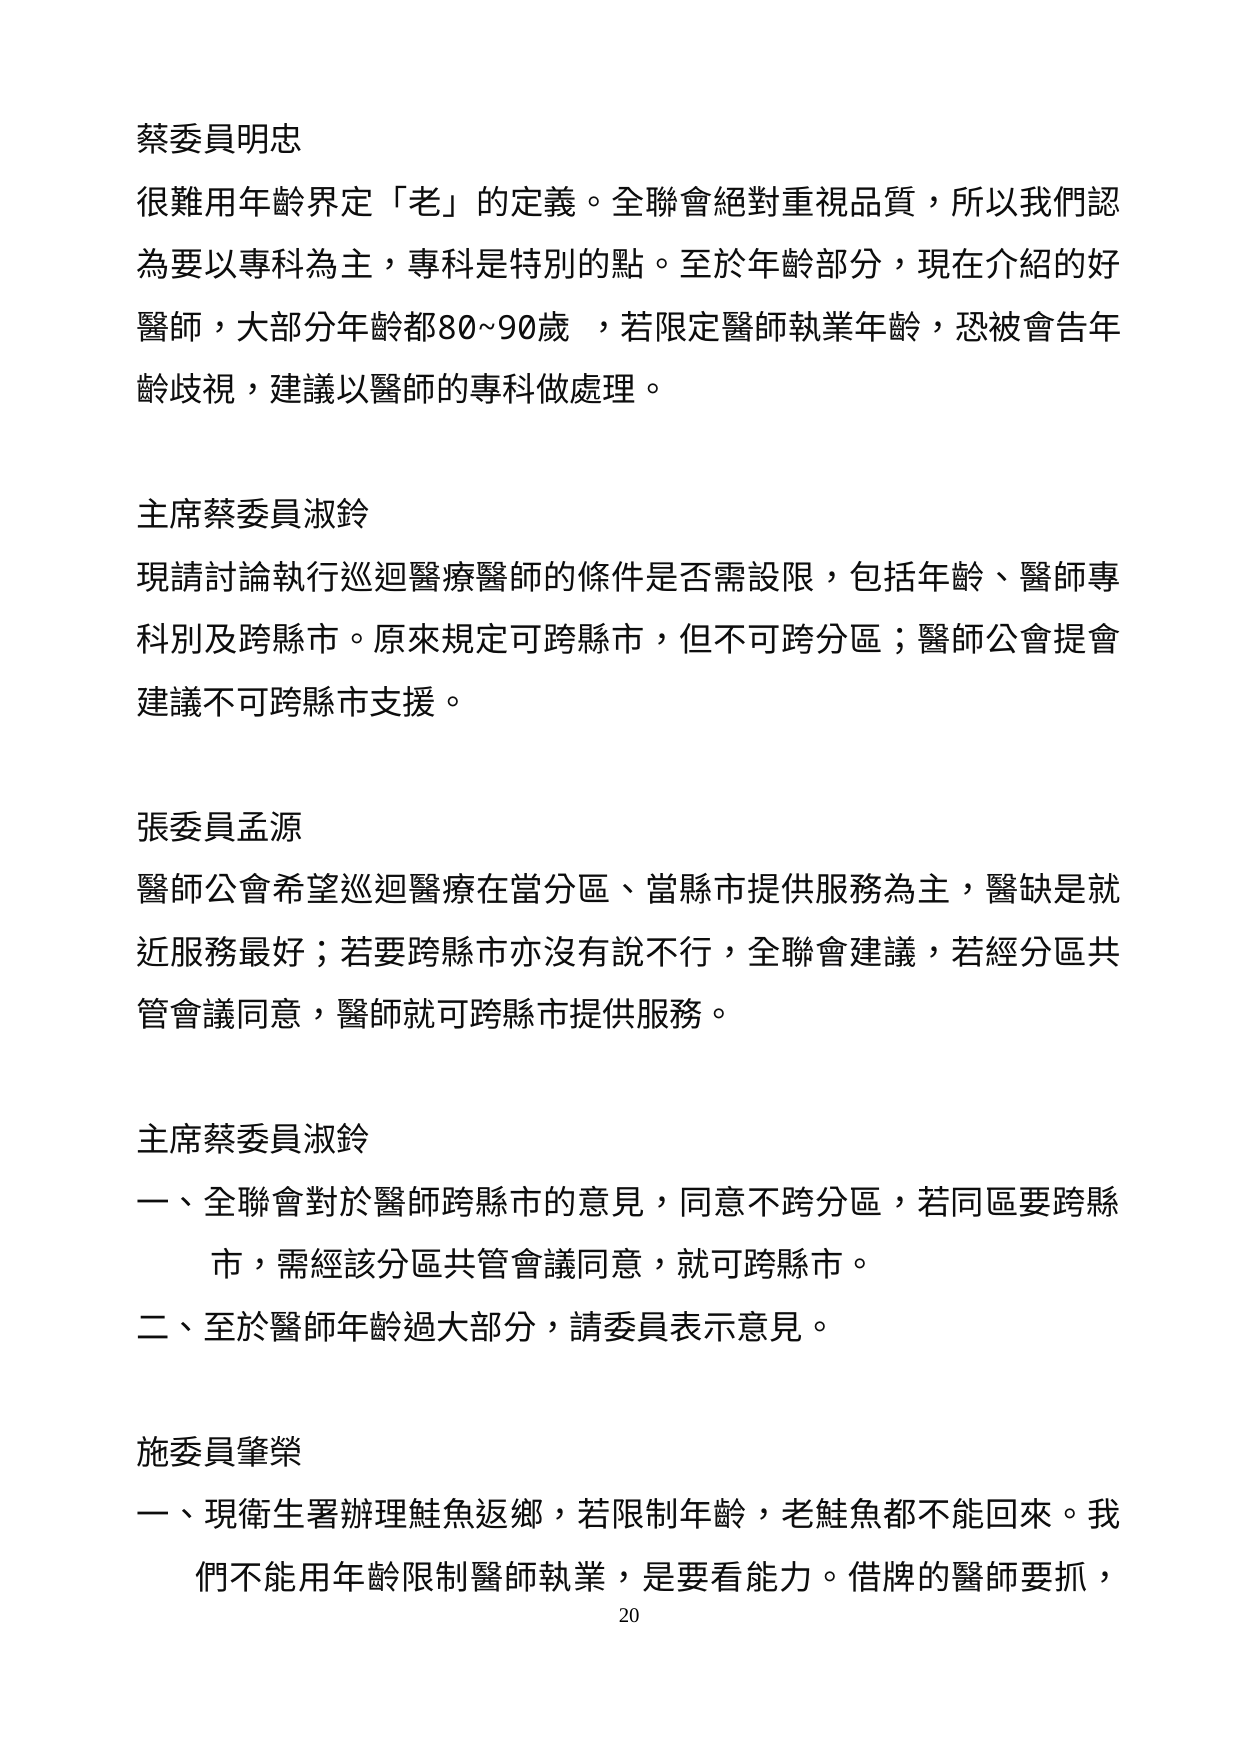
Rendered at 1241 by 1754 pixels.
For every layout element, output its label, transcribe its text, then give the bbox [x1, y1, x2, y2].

text 醫師公會希望巡迴醫療在當分區、當縣市提供服務為主，醫缺是就近服務最好；若要跨縣市亦沒有說不行，全聯會建議，若經分區共管會議同意，醫師就可跨縣市提供服務。 [136, 846, 1122, 1033]
text 一、全聯會對於醫師跨縣市的意見，同意不跨分區，若同區要跨縣市，需經該分區共管會議同意，就可跨縣市。 [136, 1158, 1122, 1283]
text 主席蔡委員淑鈴 [136, 1096, 1122, 1158]
text 一、現衛生署辦理鮭魚返鄉，若限制年齡，老鮭魚都不能回來。我們不能用年齡限制醫師執業，是要看能力。借牌的醫師要抓， [136, 1471, 1122, 1596]
text 二、至於醫師年齡過大部分，請委員表示意見。 [136, 1283, 1122, 1346]
text 主席蔡委員淑鈴 [136, 471, 1122, 533]
text 很難用年齡界定「老」的定義。全聯會絕對重視品質，所以我們認為要以專科為主，專科是特別的點。至於年齡部分，現在介紹的好醫師，大部分年齡都80~90歲 ，若限定醫師執業年齡，恐被會告年齡歧視，建議以醫師的專科做處理。 [136, 158, 1122, 408]
text 施委員肇榮 [136, 1408, 1122, 1471]
text 現請討論執行巡迴醫療醫師的條件是否需設限，包括年齡、醫師專科別及跨縣市。原來規定可跨縣市，但不可跨分區；醫師公會提會建議不可跨縣市支援。 [136, 533, 1122, 721]
text 張委員孟源 [136, 783, 1122, 846]
text 蔡委員明忠 [136, 96, 1122, 158]
